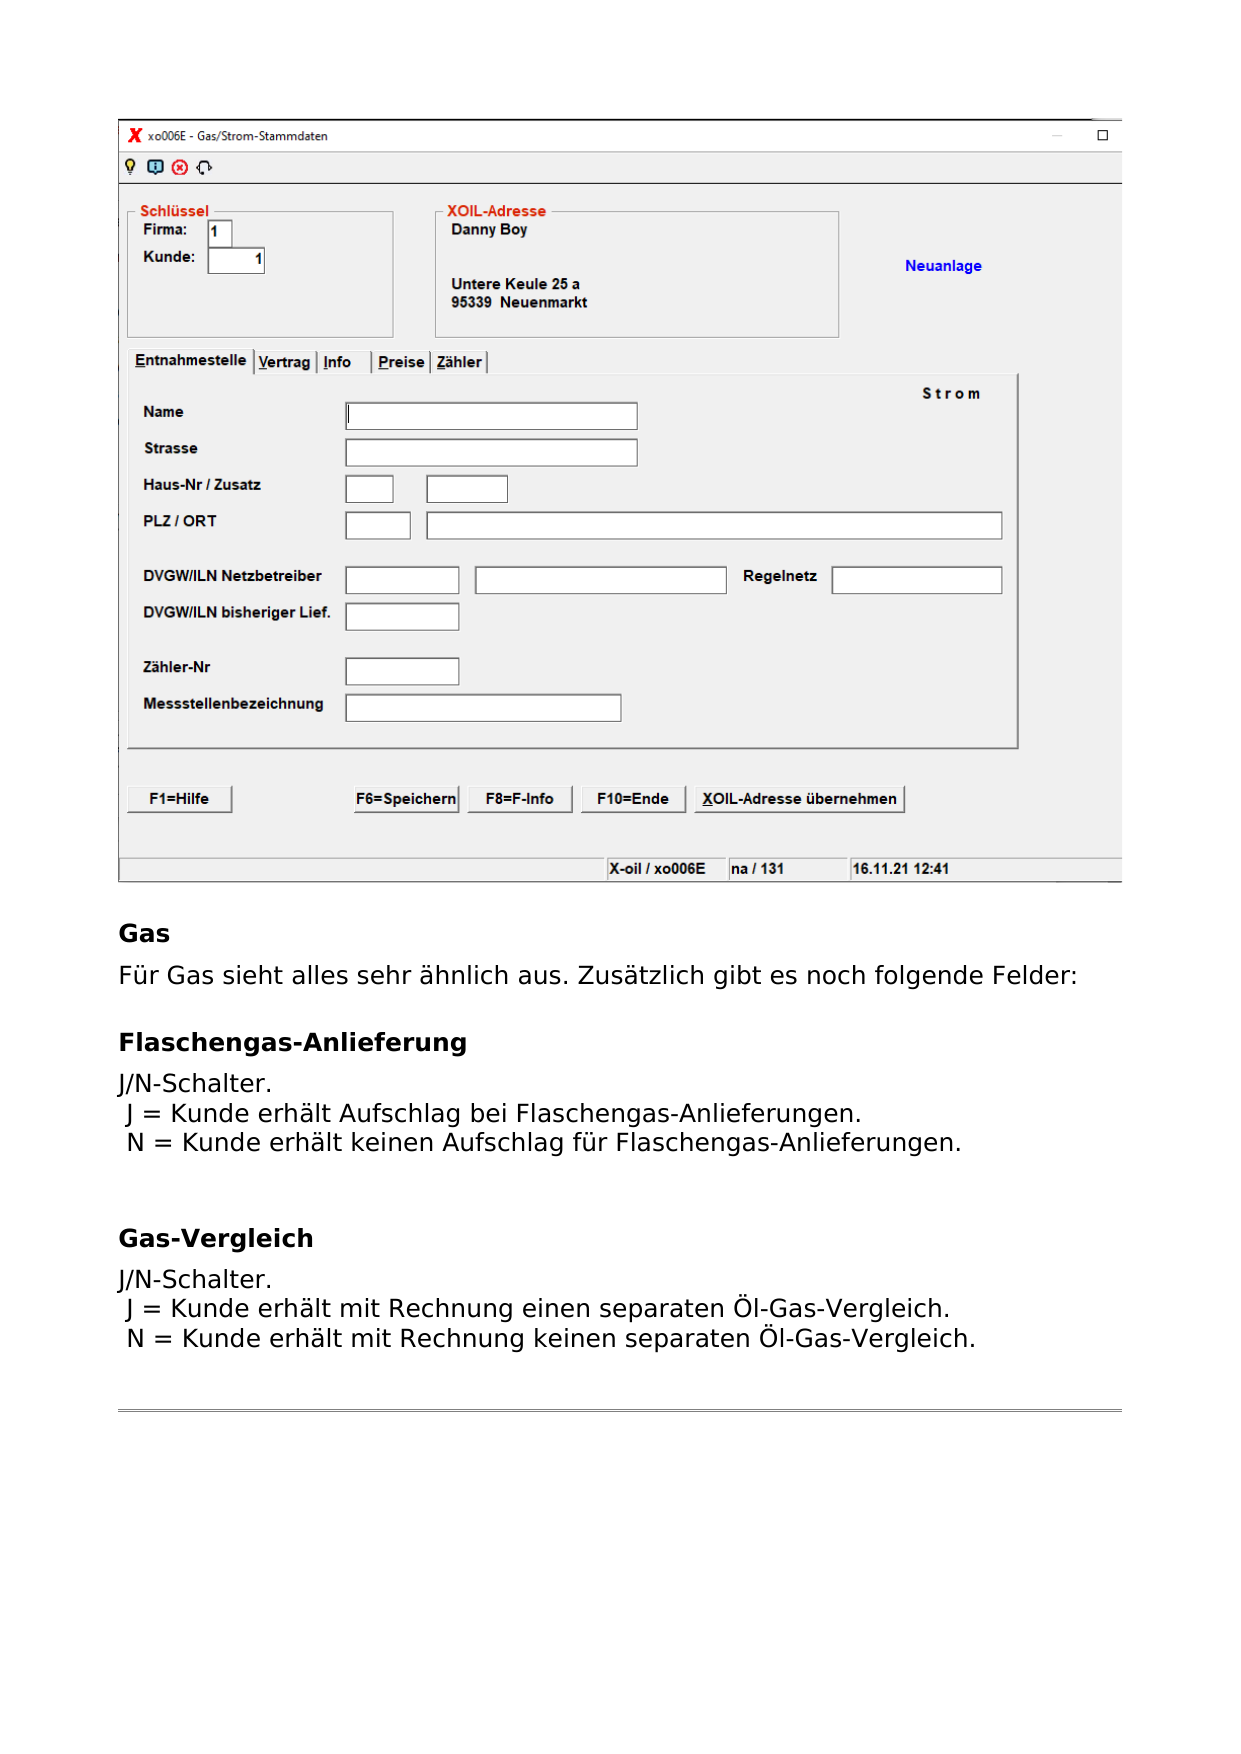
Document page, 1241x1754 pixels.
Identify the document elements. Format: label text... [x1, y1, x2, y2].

text Für Gas sieht alles sehr ähnlich aus. Zusätzlich gibt es noch folgende Felder: [118, 961, 1122, 991]
subtitle Gas [118, 920, 1122, 949]
text J/N-Schalter. J = Kunde erhält Aufschlag bei Flaschengas-Anlieferungen. N = Kunde erhält keinen Aufschlag für Flaschengas-Anlieferungen. [118, 1070, 1122, 1186]
subtitle Flaschengas-Anlieferung [118, 1028, 1122, 1057]
text J/N-Schalter. J = Kunde erhält mit Rechnung einen separaten Öl-Gas-Vergleich. N = Kunde erhält mit Rechnung keinen separaten Öl-Gas-Vergleich. [118, 1266, 1122, 1382]
picture [118, 118, 1123, 883]
subtitle Gas-Vergleich [118, 1224, 1122, 1253]
